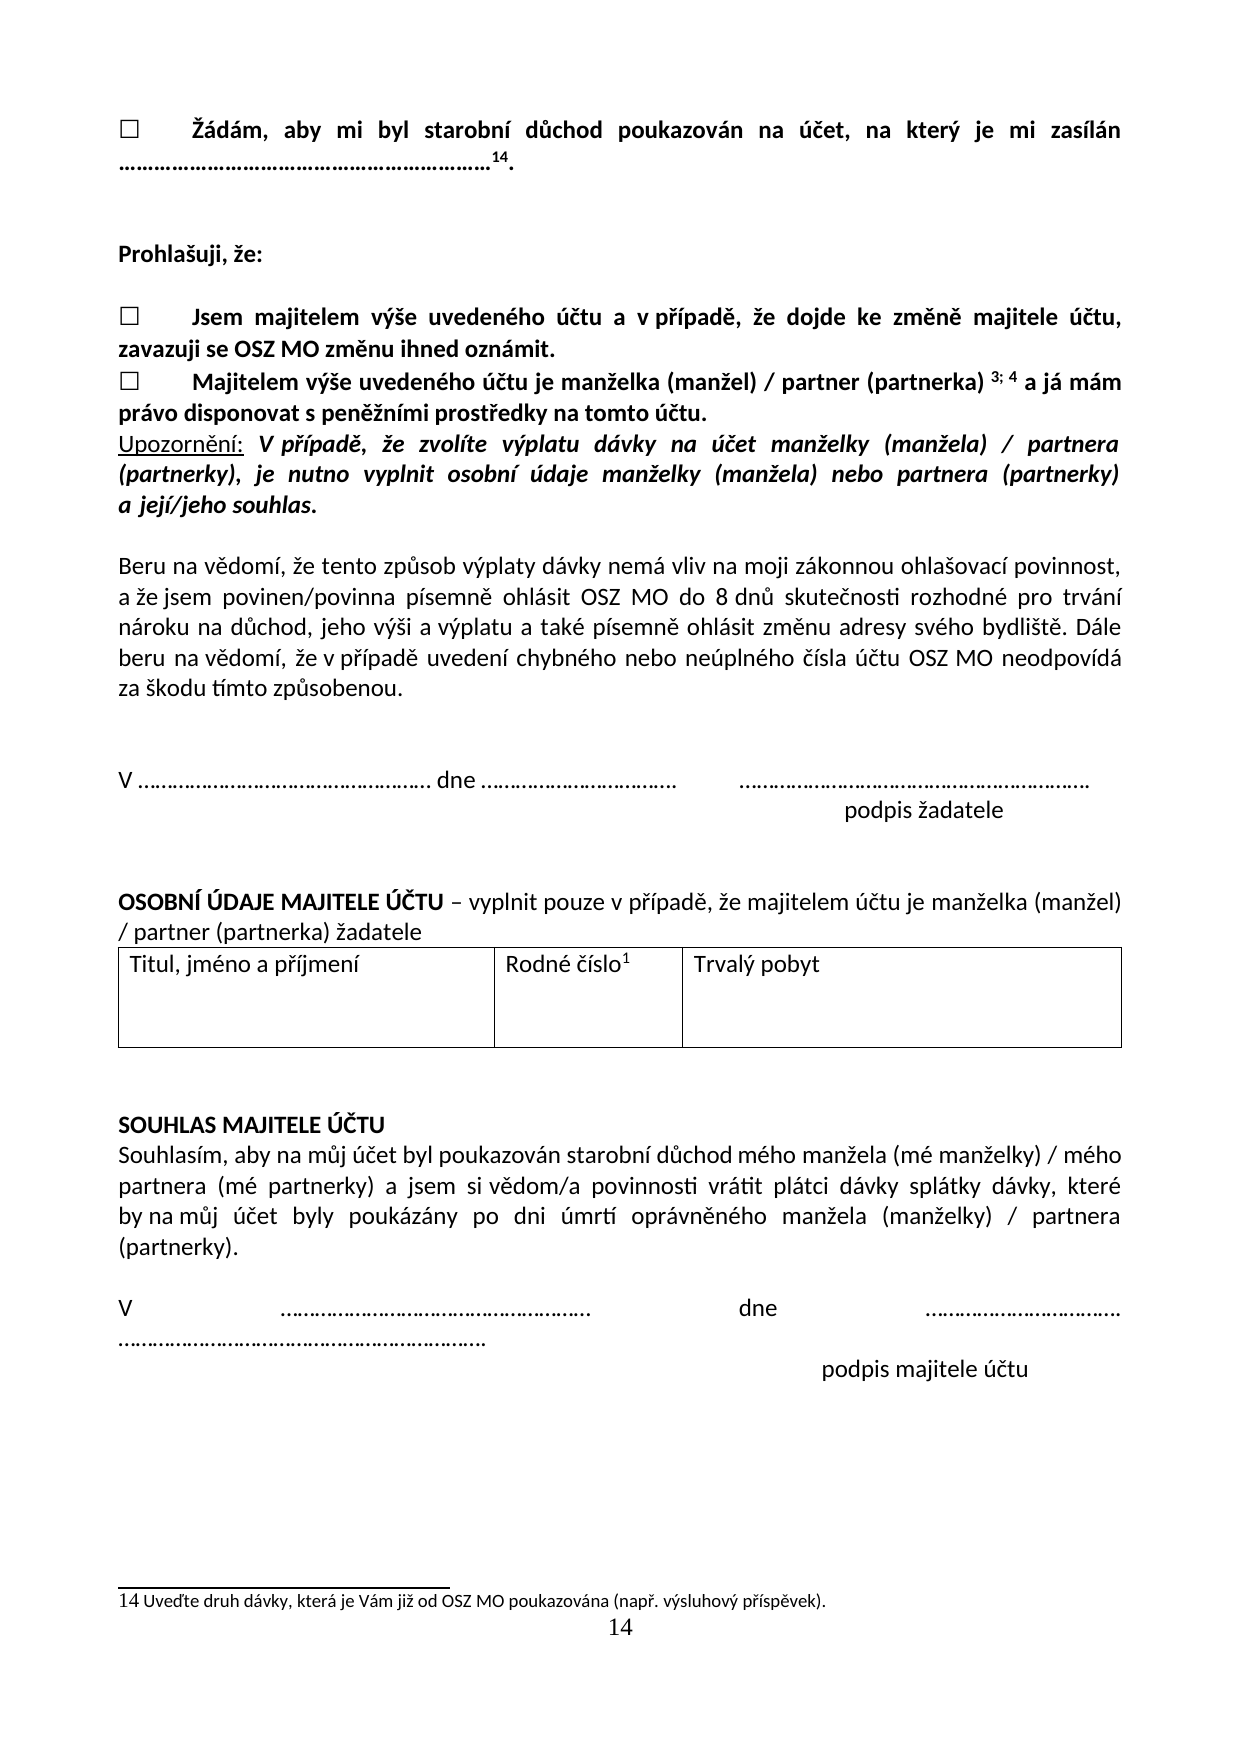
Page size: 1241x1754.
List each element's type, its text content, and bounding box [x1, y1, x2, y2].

text podpis majitele účtu [118, 1353, 1122, 1383]
table_header Rodné číslo1 [495, 948, 682, 1047]
text Souhlasím, aby na můj účet byl poukazován starobní důchod mého manžela (mé manželky) / mého partnera (mé partnerky) a jsem si vědom/a povinnosti vrátit plátci dávky splátky dávky, které by na můj účet byly poukázány po dni úmrtí oprávněného manžela (manželky) / partnera (partnerky). [118, 1139, 1122, 1261]
text ☐ Jsem majitelem výše uvedeného účtu a v případě, že dojde ke změně majitele účtu, zavazuji se OSZ MO změnu ihned oznámit. [118, 299, 1122, 363]
text Prohlašuji, že: [118, 238, 1122, 268]
text Upozornění: V případě, že zvolíte výplatu dávky na účet manželky (manžela) / partnera (partnerky), je nutno vyplnit osobní údaje manželky (manžela) nebo partnera (partnerky) a její/jeho souhlas. [118, 428, 1122, 519]
text V ……………………………………………… dne ……………………………. ………………………………………………………. [118, 1292, 1122, 1353]
text Uveďte druh dávky, která je Vám již od OSZ MO poukazována (např. výsluhový příspěvek). [118, 1588, 1122, 1612]
table_header Titul, jméno a příjmení [119, 948, 494, 1047]
text V …………………………………………… dne ……………………………. ……………………………………………………. podpis žadatele [118, 764, 1122, 825]
text ☐ Majitelem výše uvedeného účtu je manželka (manžel) / partner (partnerka) 3; 4 a já mám právo disponovat s peněžními prostředky na tomto účtu. [118, 363, 1122, 428]
table_header Trvalý pobyt [683, 948, 1121, 1047]
text SOUHLAS MAJITELE ÚČTU [118, 1109, 1122, 1139]
text OSOBNÍ ÚDAJE MAJITELE ÚČTU – vyplnit pouze v případě, že majitelem účtu je manželka (manžel) / partner (partnerka) žadatele [118, 886, 1122, 947]
text Beru na vědomí, že tento způsob výplaty dávky nemá vliv na moji zákonnou ohlašovací povinnost, a že jsem povinen/povinna písemně ohlásit OSZ MO do 8 dnů skutečnosti rozhodné pro trvání nároku na důchod, jeho výši a výplatu a také písemně ohlásit změnu adresy svého bydliště. Dále beru na vědomí, že v případě uvedení chybného nebo neúplného čísla účtu OSZ MO neodpovídá za škodu tímto způsobenou. [118, 550, 1122, 703]
text ☐ Žádám, aby mi byl starobní důchod poukazován na účet, na který je mi zasílán ………………………………………………………. [118, 112, 1122, 177]
